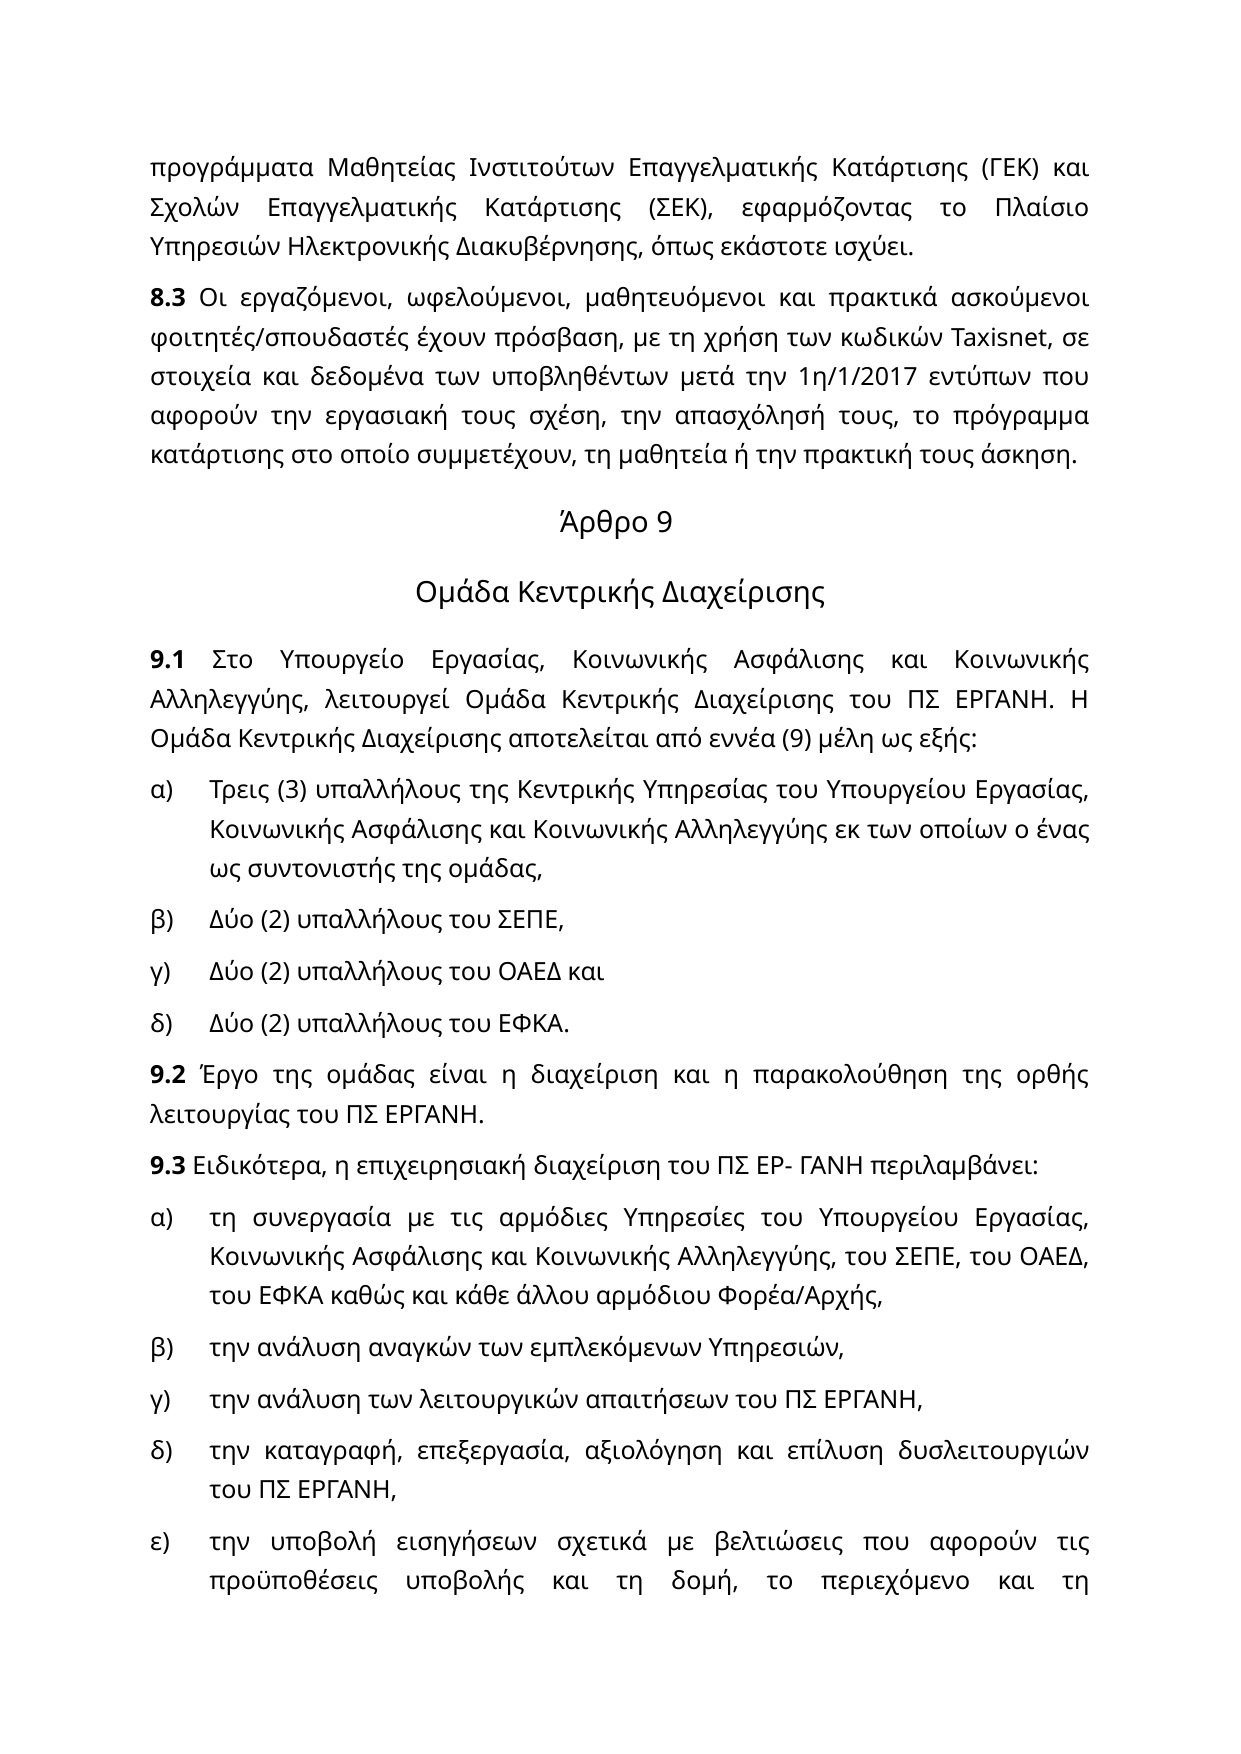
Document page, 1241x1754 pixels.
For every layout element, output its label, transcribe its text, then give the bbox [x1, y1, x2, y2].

text 9.3 Ειδικότερα, η επιχειρησιακή διαχείριση του ΠΣ ΕΡ- ΓΑΝΗ περιλαμβάνει: [150, 1148, 1090, 1182]
text 9.2 Έργο της ομάδας είναι η διαχείριση και η παρακολούθηση της ορθής λειτουργίας του ΠΣ ΕΡΓΑΝΗ. [150, 1057, 1090, 1130]
text προγράμματα Μαθητείας Ινστιτούτων Επαγγελματικής Κατάρτισης (ΓΕΚ) και Σχολών Επαγγελματικής Κατάρτισης (ΣΕΚ), εφαρμόζοντας το Πλαίσιο Υπηρεσιών Ηλεκτρονικής Διακυβέρνησης, όπως εκάστοτε ισχύει. [150, 150, 1090, 262]
list ε) την υποβολή εισηγήσεων σχετικά με βελτιώσεις που αφορούν τις προϋποθέσεις υποβολής και τη δομή, το περιεχόμενο και τη [150, 1524, 1090, 1597]
list γ) Δύο (2) υπαλλήλους του ΟΑΕΔ και [150, 954, 1090, 988]
subtitle Άρθρο 9 [150, 501, 1090, 541]
list δ) την καταγραφή, επεξεργασία, αξιολόγηση και επίλυση δυσλειτουργιών του ΠΣ ΕΡΓΑΝΗ, [150, 1433, 1090, 1506]
text 9.1 Στο Υπουργείο Εργασίας, Κοινωνικής Ασφάλισης και Κοινωνικής Αλληλεγγύης, λειτουργεί Ομάδα Κεντρικής Διαχείρισης του ΠΣ ΕΡΓΑΝΗ. Η Ομάδα Κεντρικής Διαχείρισης αποτελείται από εννέα (9) μέλη ως εξής: [150, 642, 1090, 754]
list α) Τρεις (3) υπαλλήλους της Κεντρικής Υπηρεσίας του Υπουργείου Εργασίας, Κοινωνικής Ασφάλισης και Κοινωνικής Αλληλεγγύης εκ των οποίων ο ένας ως συντονιστής της ομάδας, [150, 772, 1090, 884]
list β) την ανάλυση αναγκών των εμπλεκόμενων Υπηρεσιών, [150, 1329, 1090, 1364]
list γ) την ανάλυση των λειτουργικών απαιτήσεων του ΠΣ ΕΡΓΑΝΗ, [150, 1381, 1090, 1415]
list α) τη συνεργασία με τις αρμόδιες Υπηρεσίες του Υπουργείου Εργασίας, Κοινωνικής Ασφάλισης και Κοινωνικής Αλληλεγγύης, του ΣΕΠΕ, του ΟΑΕΔ, του ΕΦΚΑ καθώς και κάθε άλλου αρμόδιου Φορέα/Αρχής, [150, 1199, 1090, 1312]
list β) Δύο (2) υπαλλήλους του ΣΕΠΕ, [150, 902, 1090, 936]
subtitle Ομάδα Κεντρικής Διαχείρισης [150, 571, 1090, 611]
text 8.3 Οι εργαζόμενοι, ωφελούμενοι, μαθητευόμενοι και πρακτικά ασκούμενοι φοιτητές/σπουδαστές έχουν πρόσβαση, με τη χρήση των κωδικών Taxisnet, σε στοιχεία και δεδομένα των υποβληθέντων μετά την 1η/1/2017 εντύπων που αφορούν την εργασιακή τους σχέση, την απασχόλησή τους, το πρόγραμμα κατάρτισης στο οποίο συμμετέχουν, τη μαθητεία ή την πρακτική τους άσκηση. [150, 280, 1090, 471]
list δ) Δύο (2) υπαλλήλους του ΕΦΚΑ. [150, 1005, 1090, 1039]
